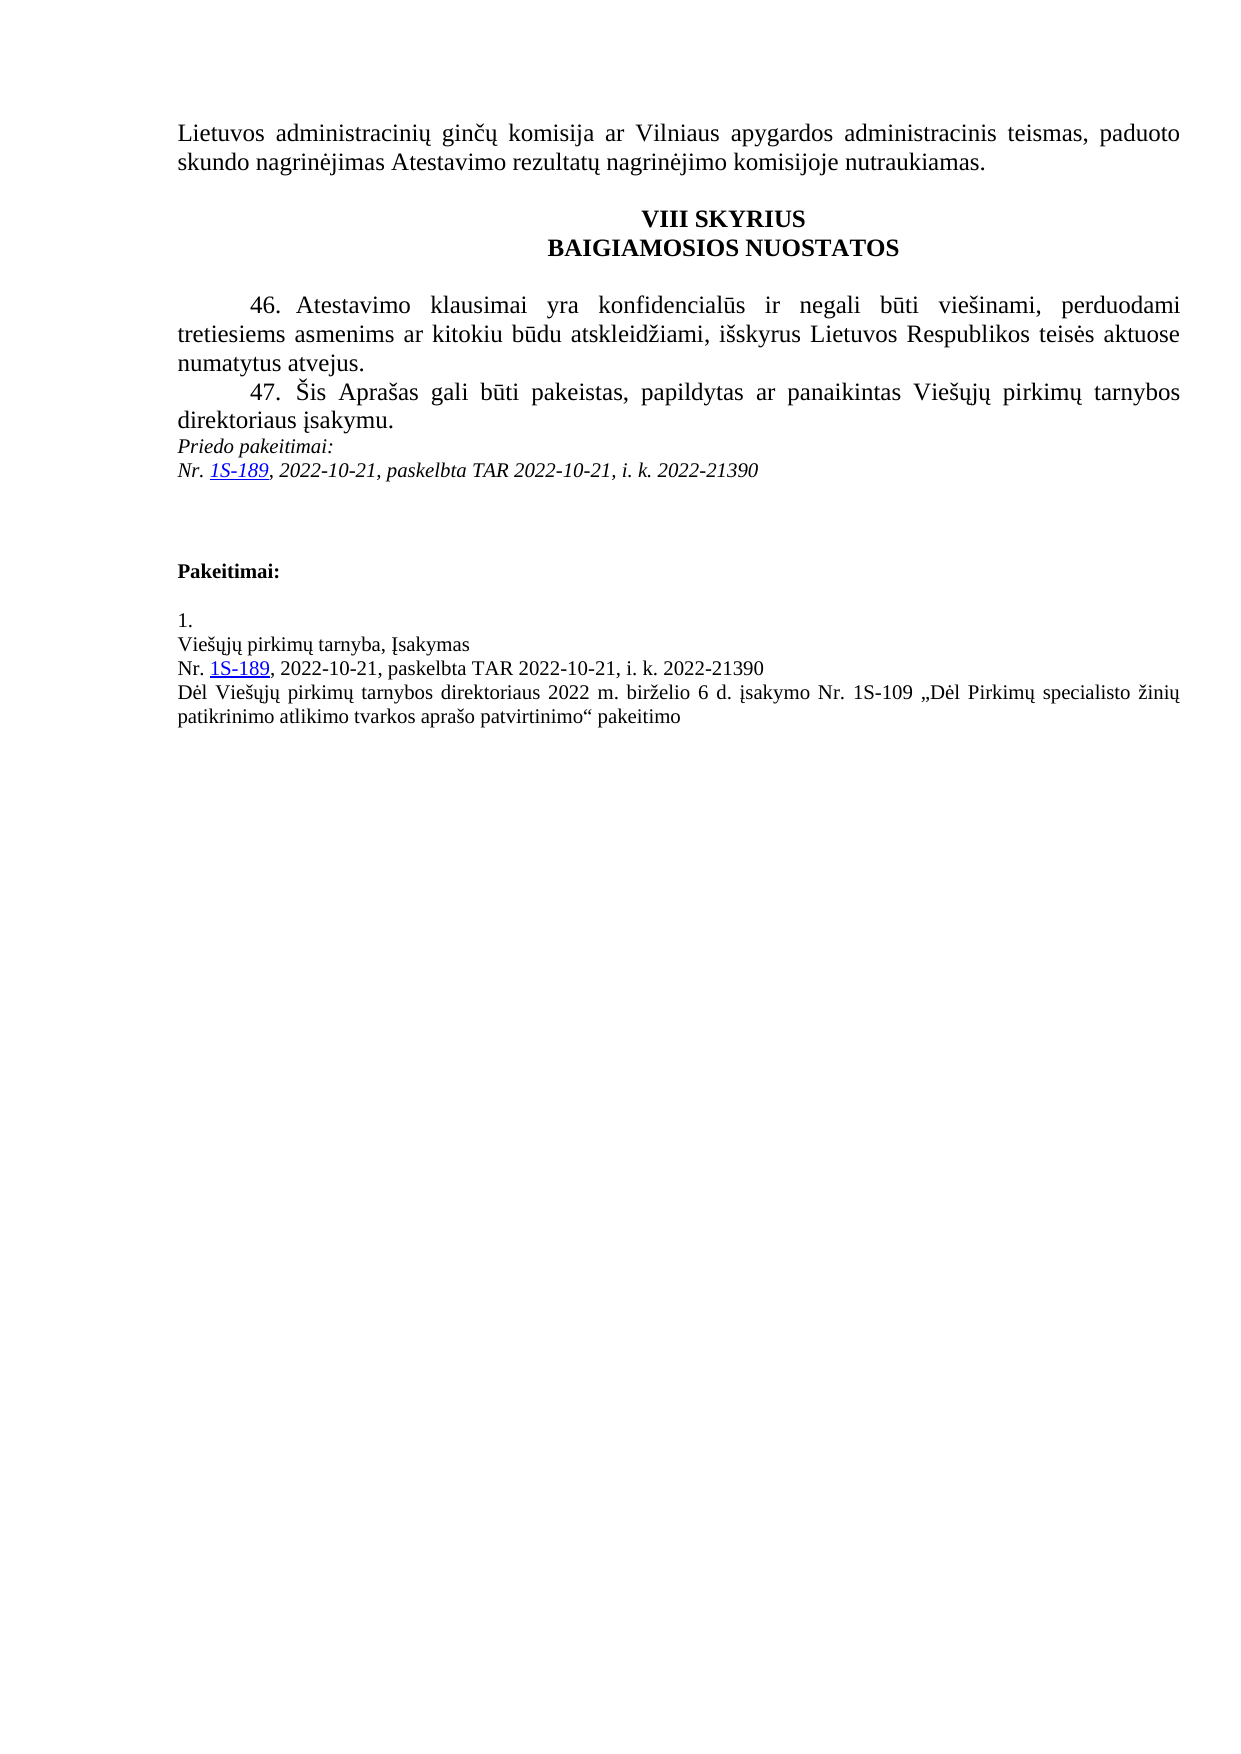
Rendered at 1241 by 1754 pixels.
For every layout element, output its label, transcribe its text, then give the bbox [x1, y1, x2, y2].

text Nr. 1S-189, 2022-10-21, paskelbta TAR 2022-10-21, i. k. 2022-21390 [177, 656, 1181, 680]
text Baigiamosios nuostatos [266, 233, 1181, 262]
text Pakeitimai: [177, 559, 1181, 583]
text vIII SKYRIUS [266, 204, 1181, 233]
text Lietuvos administracinių ginčų komisija ar Vilniaus apygardos administracinis teismas, paduoto skundo nagrinėjimas Atestavimo rezultatų nagrinėjimo komisijoje nutraukiamas. [177, 118, 1181, 176]
text Priedo pakeitimai: [177, 434, 1181, 458]
text Nr. 1S-189, 2022-10-21, paskelbta TAR 2022-10-21, i. k. 2022-21390 [177, 458, 1181, 482]
text Viešųjų pirkimų tarnyba, Įsakymas [177, 632, 1181, 656]
text 46. Atestavimo klausimai yra konfidencialūs ir negali būti viešinami, perduodami tretiesiems asmenims ar kitokiu būdu atskleidžiami, išskyrus Lietuvos Respublikos teisės aktuose numatytus atvejus. [177, 291, 1181, 377]
text Dėl Viešųjų pirkimų tarnybos direktoriaus 2022 m. birželio 6 d. įsakymo Nr. 1S-109 „Dėl Pirkimų specialisto žinių patikrinimo atlikimo tvarkos aprašo patvirtinimo“ pakeitimo [177, 680, 1181, 728]
text 47. Šis Aprašas gali būti pakeistas, papildytas ar panaikintas Viešųjų pirkimų tarnybos direktoriaus įsakymu. [177, 377, 1181, 434]
text 1. [177, 607, 1181, 632]
